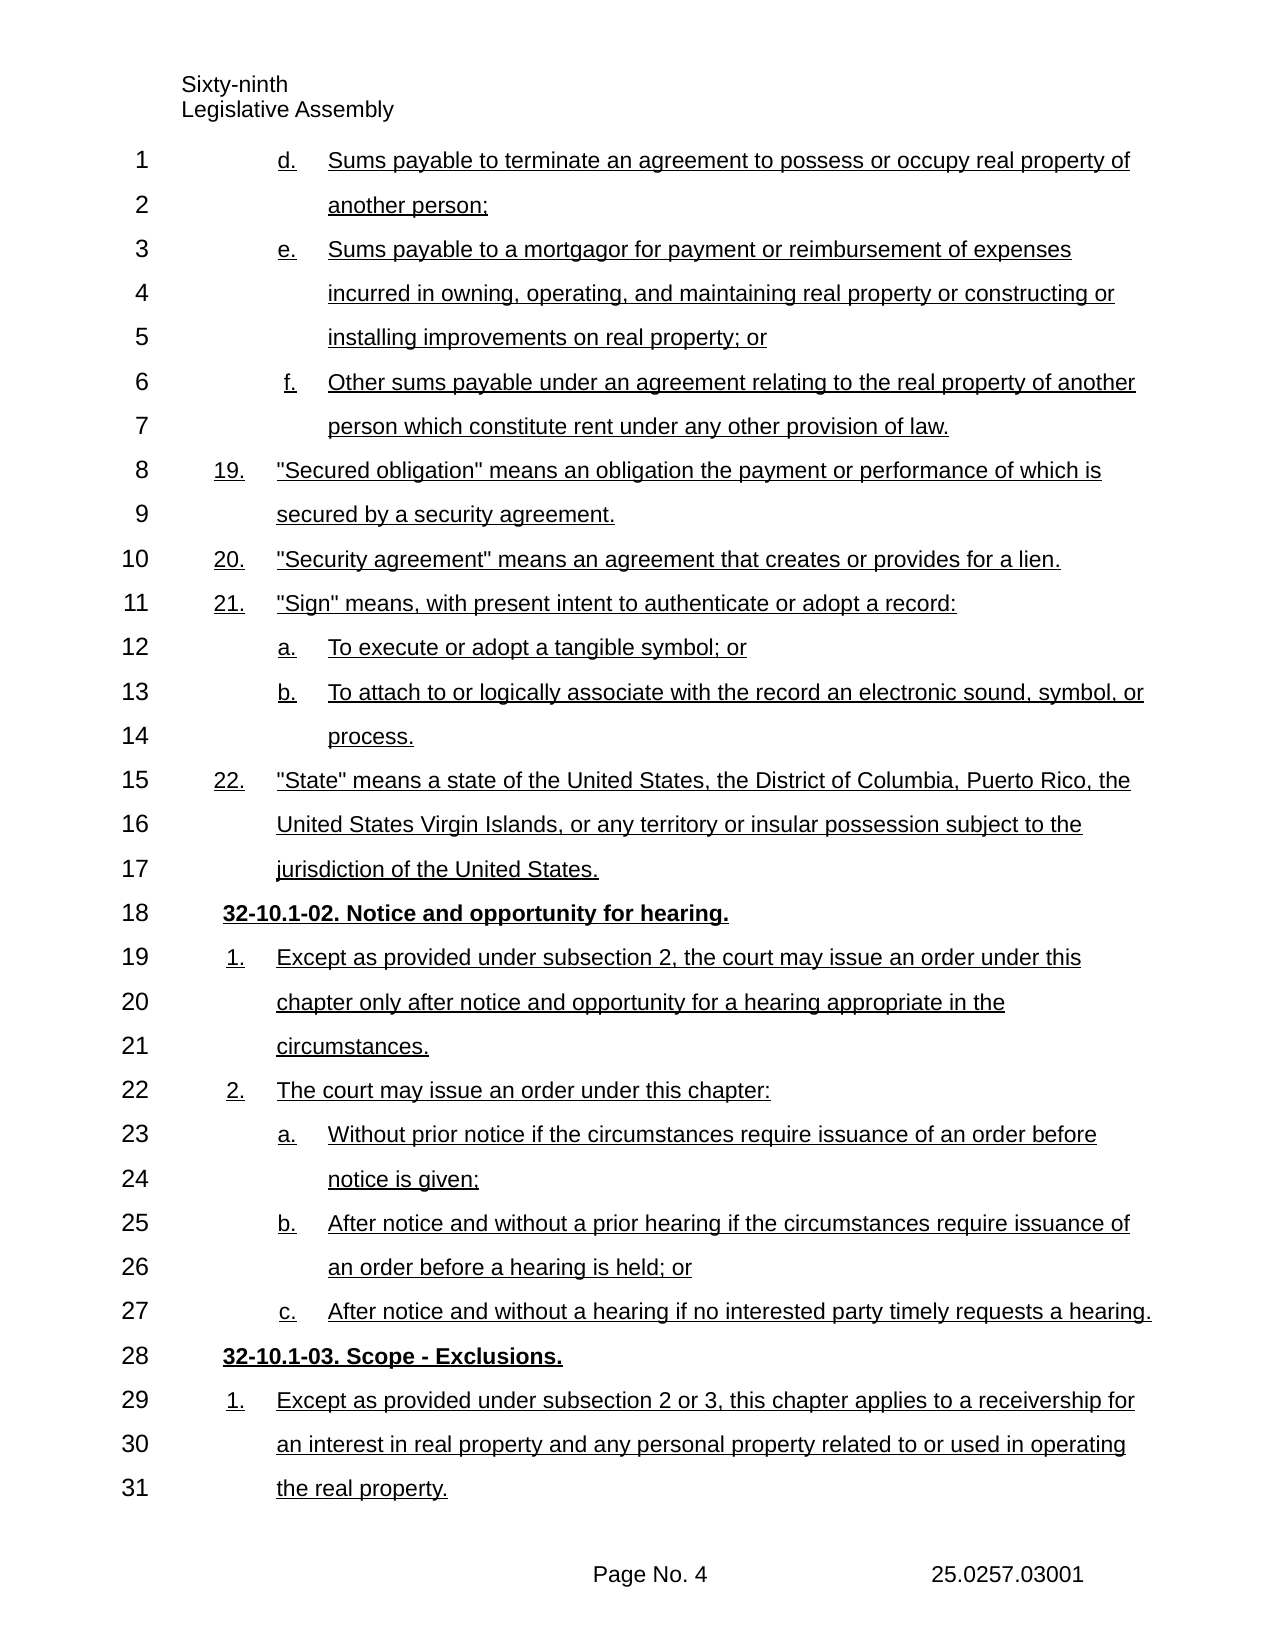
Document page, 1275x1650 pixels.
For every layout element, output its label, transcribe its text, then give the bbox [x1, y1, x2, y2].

text 22. "State" means a state of the United States, the District of Columbia, Puerto Rico, the United States Virgin Islands, or any territory or insular possession subject to the jurisdiction of the United States. [181, 753, 1154, 886]
text 20. "Security agreement" means an agreement that creates or provides for a lien. [181, 532, 1154, 576]
text c. After notice and without a hearing if no interested party timely requests a hearing. [181, 1284, 1154, 1329]
text 1. Except as provided under subsection 2, the court may issue an order under this chapter only after notice and opportunity for a hearing appropriate in the circumstances. [181, 930, 1154, 1063]
text 2. The court may issue an order under this chapter: [181, 1063, 1154, 1107]
text e. Sums payable to a mortgagor for payment or reimbursement of expenses incurred in owning, operating, and maintaining real property or constructing or installing improvements on real property; or [181, 222, 1154, 355]
subtitle 32‑10.1‑03. Scope - Exclusions. [181, 1329, 1154, 1373]
text d. Sums payable to terminate an agreement to possess or occupy real property of another person; [181, 133, 1154, 222]
text a. Without prior notice if the circumstances require issuance of an order before notice is given; [181, 1107, 1154, 1196]
text b. After notice and without a prior hearing if the circumstances require issuance of an order before a hearing is held; or [181, 1196, 1154, 1284]
text 21. "Sign" means, with present intent to authenticate or adopt a record: [181, 576, 1154, 620]
text a. To execute or adopt a tangible symbol; or [181, 620, 1154, 664]
text 19. "Secured obligation" means an obligation the payment or performance of which is secured by a security agreement. [181, 443, 1154, 532]
text f. Other sums payable under an agreement relating to the real property of another person which constitute rent under any other provision of law. [181, 355, 1154, 443]
subtitle 32‑10.1‑02. Notice and opportunity for hearing. [181, 886, 1154, 930]
text b. To attach to or logically associate with the record an electronic sound, symbol, or process. [181, 664, 1154, 753]
text 1. Except as provided under subsection 2 or 3, this chapter applies to a receivership for an interest in real property and any personal property related to or used in operating the real property. [181, 1373, 1154, 1506]
